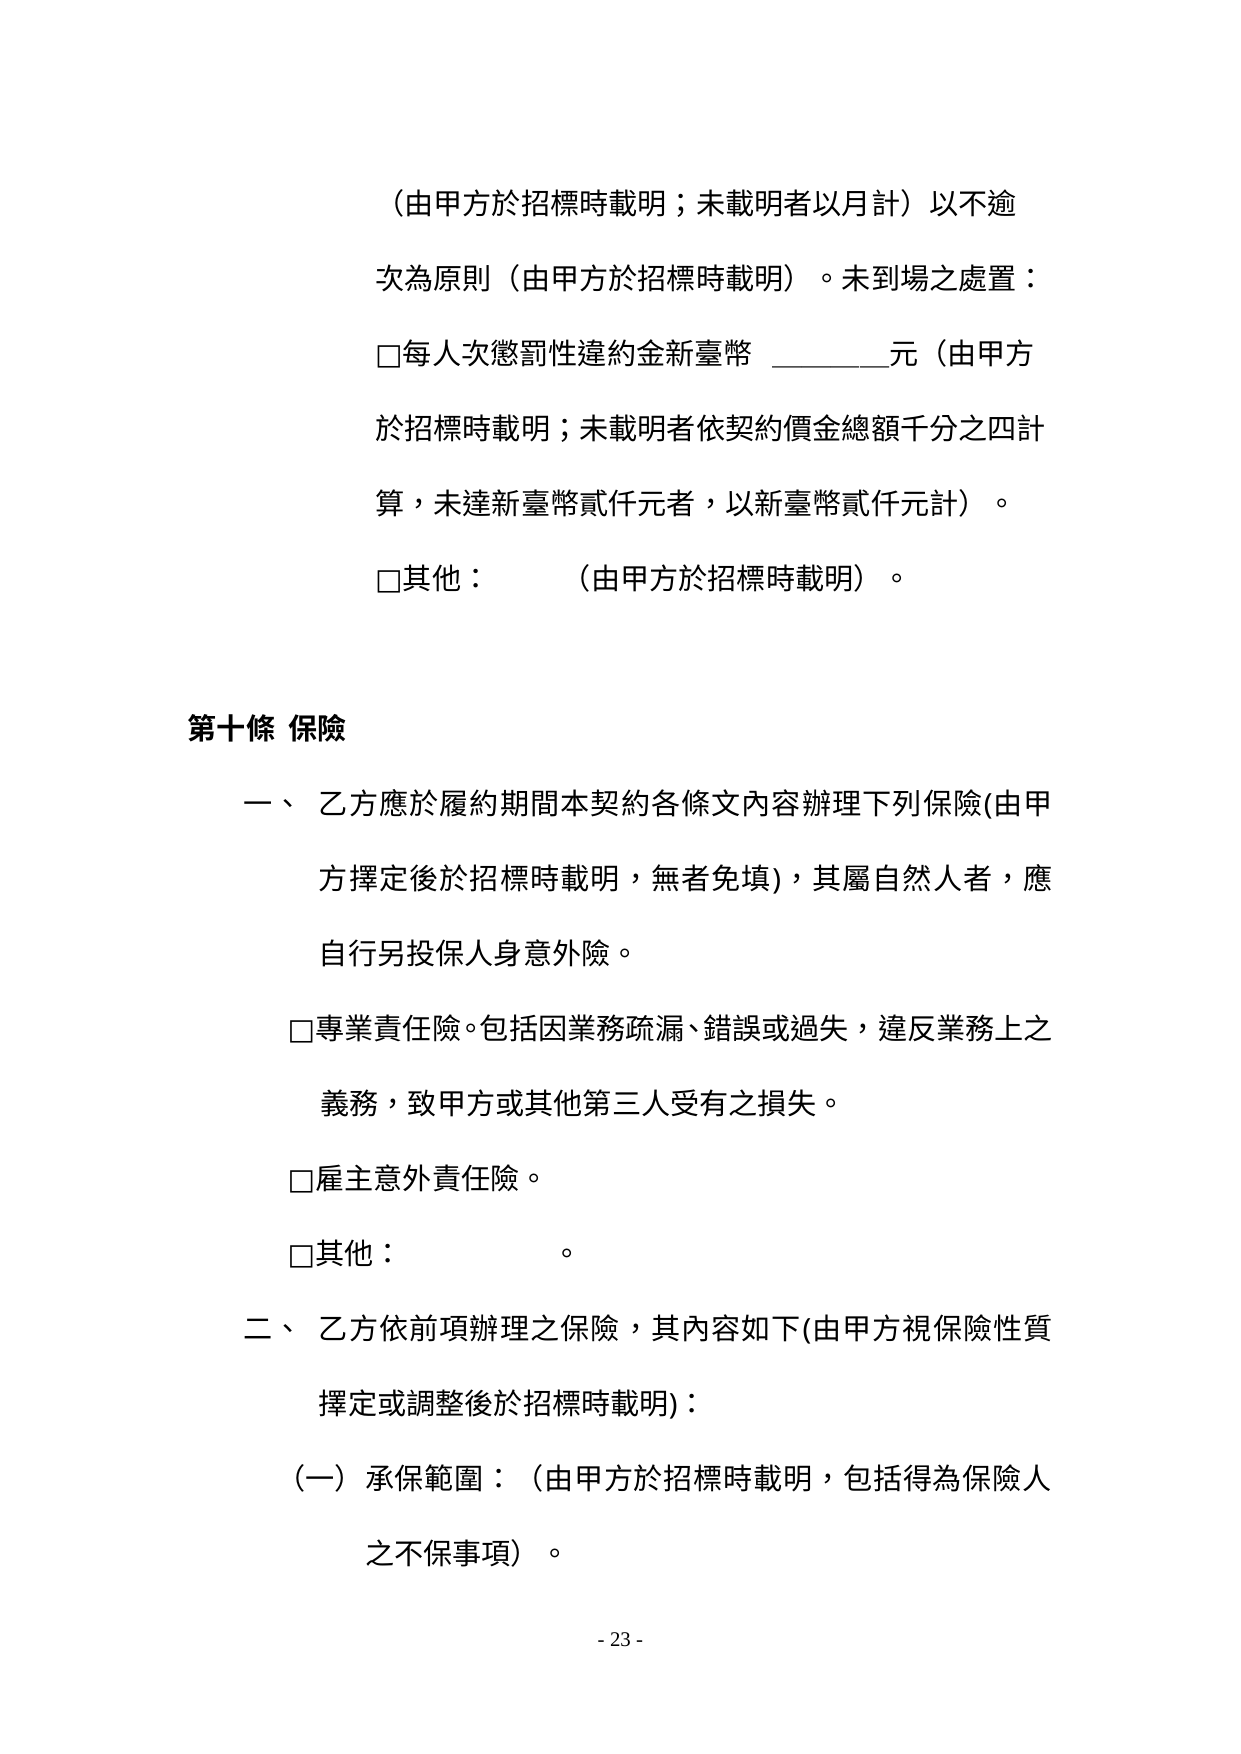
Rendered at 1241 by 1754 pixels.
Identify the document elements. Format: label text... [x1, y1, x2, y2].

list 乙方依前項辦理之保險，其內容如下(由甲方視保險性質擇定或調整後於招標時載明)： [244, 1289, 1053, 1439]
text □專業責任險。包括因業務疏漏、錯誤或過失，違反業務上之義務，致甲方或其他第三人受有之損失。 [287, 989, 1053, 1139]
list 乙方應於履約期間本契約各條文內容辦理下列保險(由甲方擇定後於招標時載明，無者免填)，其屬自然人者，應自行另投保人身意外險。 [244, 764, 1053, 989]
list 承保範圍：（由甲方於招標時載明，包括得為保險人之不保事項）。 [276, 1439, 1053, 1589]
text （由甲方於招標時載明；未載明者以月計）以不逾 次為原則（由甲方於招標時載明）。未到場之處置： [281, 164, 1053, 314]
text □其他： （由甲方於招標時載明）。 [375, 539, 1053, 614]
text □每人次懲罰性違約金新臺幣 ＿＿＿＿元（由甲方於招標時載明；未載明者依契約價金總額千分之四計算，未達新臺幣貳仟元者，以新臺幣貳仟元計）。 [375, 314, 1053, 539]
text □其他： 。 [287, 1214, 1053, 1289]
text □雇主意外責任險。 [287, 1139, 1053, 1214]
text 第十條 保險 [187, 689, 1053, 764]
